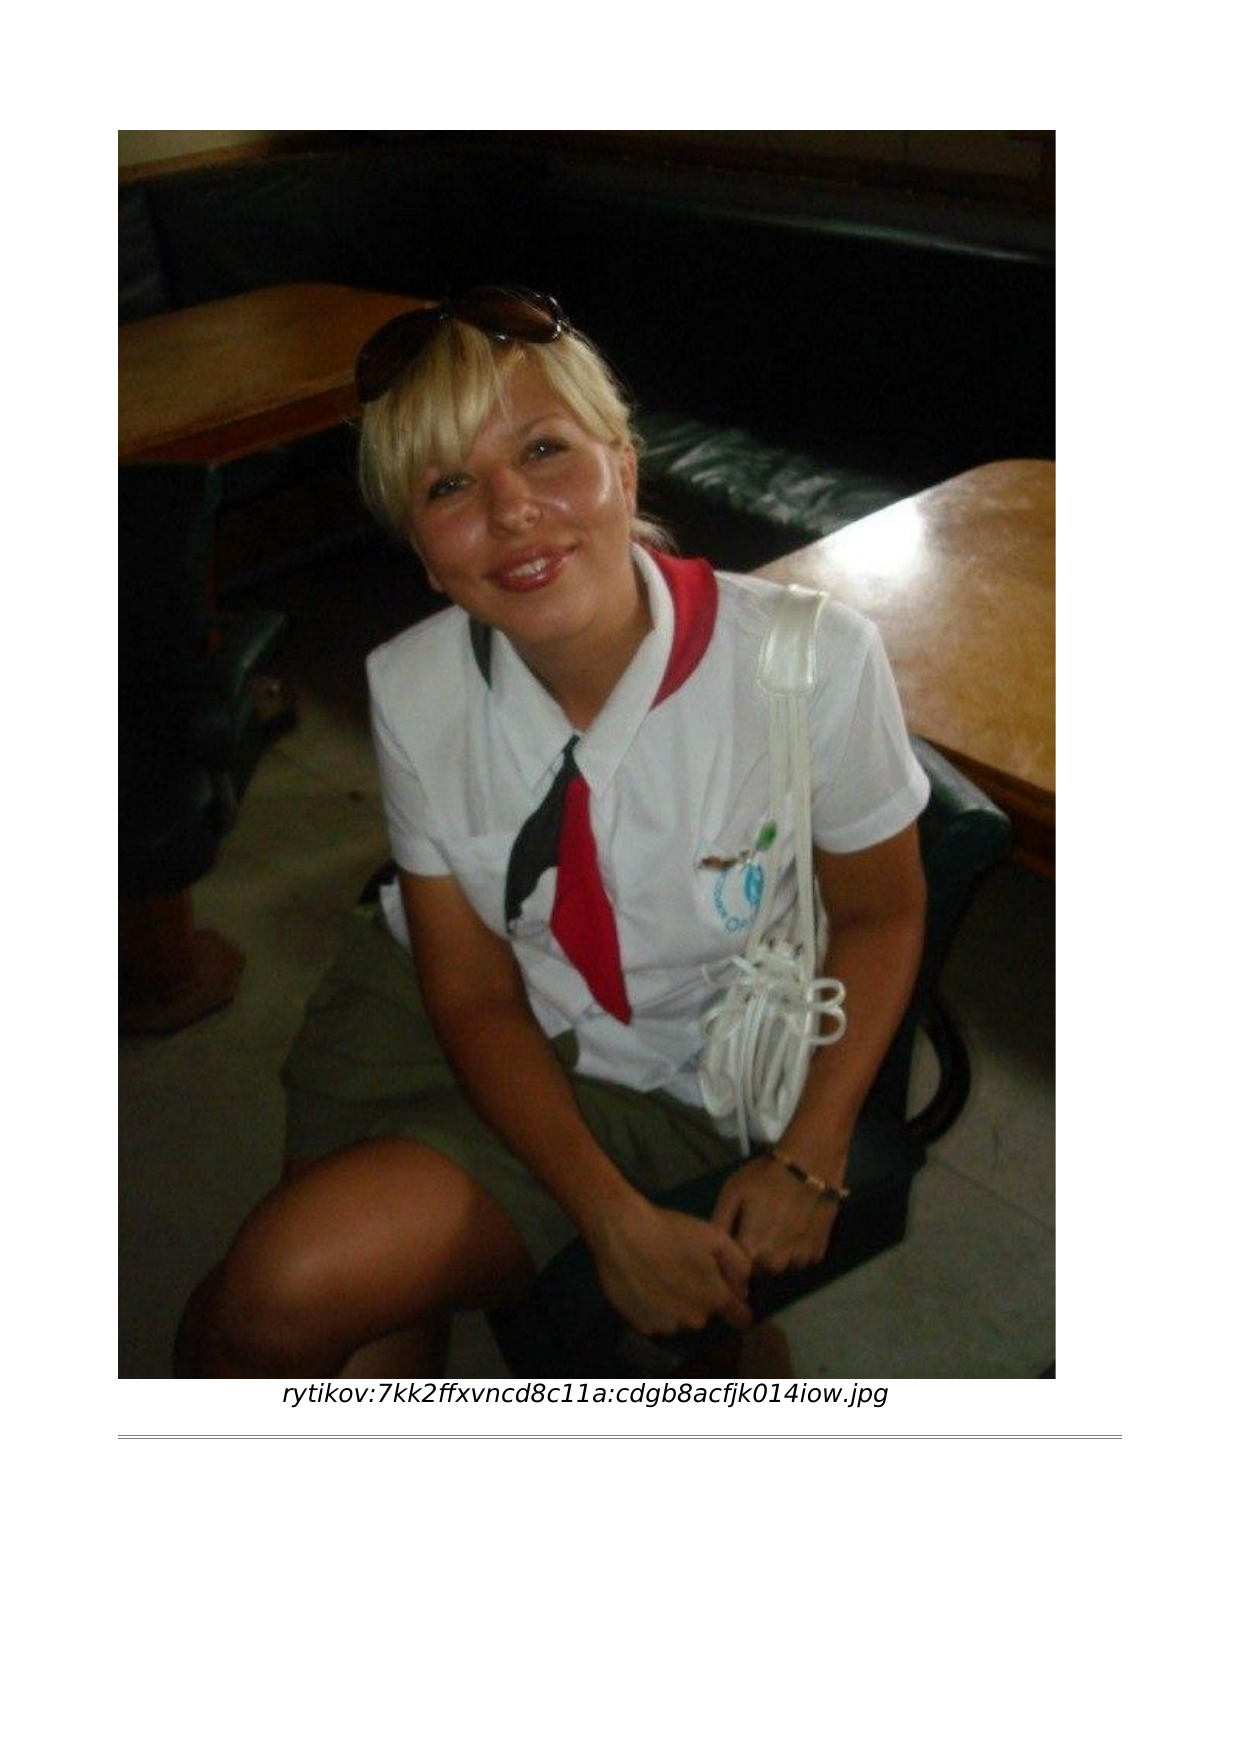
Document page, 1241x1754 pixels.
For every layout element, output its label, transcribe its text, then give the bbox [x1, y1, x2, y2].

text rytikov:7kk2ffxvncd8c11a:cdgb8acfjk014iow.jpg [118, 1379, 1056, 1408]
picture [118, 130, 1056, 1379]
